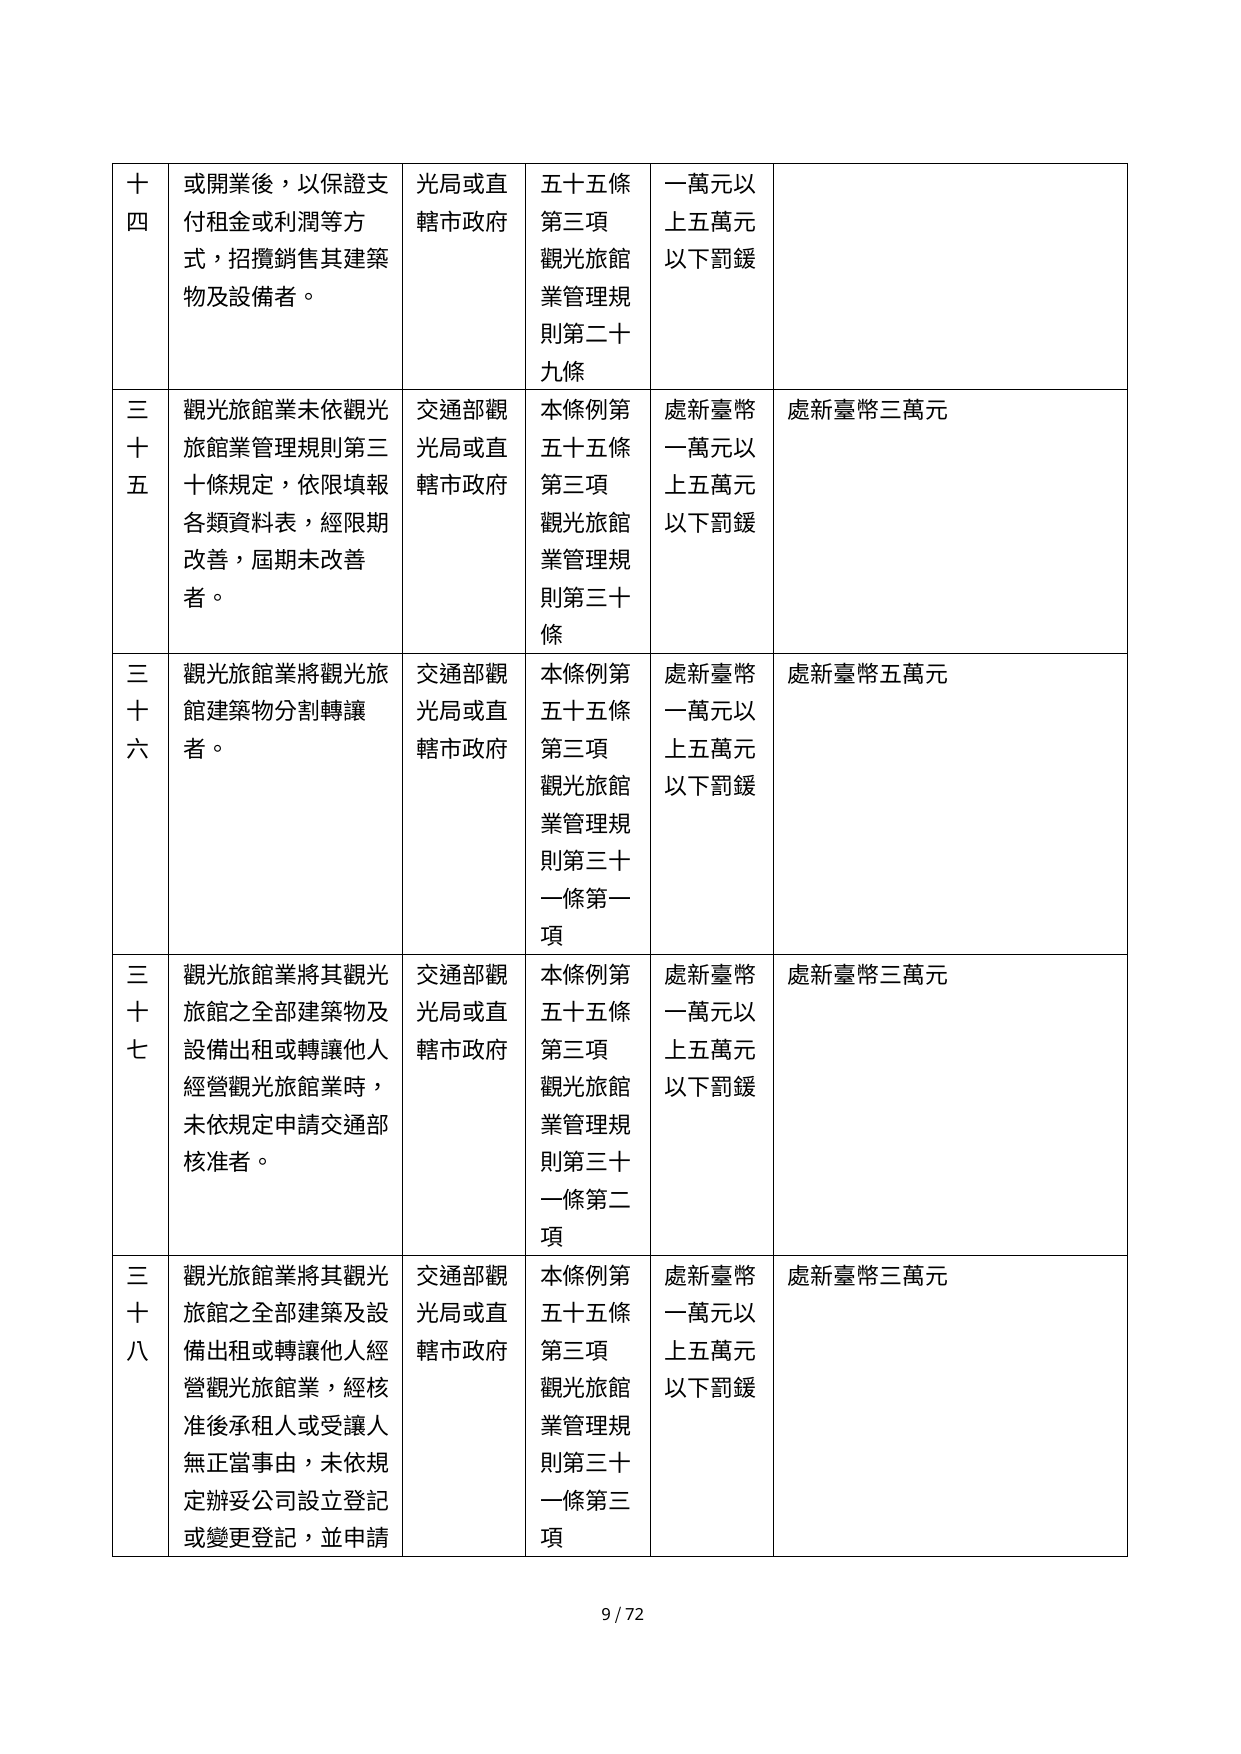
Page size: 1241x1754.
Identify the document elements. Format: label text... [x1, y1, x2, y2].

table_cell 本條例第五十五條第三項 觀光旅館業管理規則第三十一條第一項 [526, 654, 650, 953]
table_cell 交通部觀光局或直轄市政府 [403, 654, 525, 953]
table_cell 光局或直轄市政府 [403, 164, 525, 389]
table_cell 三十五 [113, 390, 168, 652]
table_cell 交通部觀光局或直轄市政府 [403, 1256, 525, 1556]
table_cell 處新臺幣一萬元以上五萬元以下罰鍰 [651, 654, 773, 953]
table_cell 三十六 [113, 654, 168, 953]
table_cell 交通部觀光局或直轄市政府 [403, 390, 525, 652]
table_cell 處新臺幣一萬元以上五萬元以下罰鍰 [651, 955, 773, 1254]
table_cell 處新臺幣三萬元 [774, 1256, 1127, 1556]
table_cell 觀光旅館業將觀光旅館建築物分割轉讓者。 [169, 654, 402, 953]
table_cell 三十七 [113, 955, 168, 1254]
table_cell 三十八 [113, 1256, 168, 1556]
table_cell 處新臺幣一萬元以上五萬元以下罰鍰 [651, 1256, 773, 1556]
table_cell [774, 164, 1127, 389]
table_cell 本條例第五十五條第三項 觀光旅館業管理規則第三十一條第二項 [526, 955, 650, 1254]
table_cell 五十五條第三項 觀光旅館業管理規則第二十九條 [526, 164, 650, 389]
table_cell 觀光旅館業將其觀光旅館之全部建築及設備出租或轉讓他人經營觀光旅館業，經核准後承租人或受讓人無正當事由，未依規定辦妥公司設立登記或變更登記，並申請 [169, 1256, 402, 1556]
table_cell 處新臺幣三萬元 [774, 390, 1127, 652]
table_cell 交通部觀光局或直轄市政府 [403, 955, 525, 1254]
table_cell 觀光旅館業未依觀光旅館業管理規則第三十條規定，依限填報各類資料表，經限期改善，屆期未改善者。 [169, 390, 402, 652]
table_cell 本條例第五十五條第三項 觀光旅館業管理規則第三十一條第三項 [526, 1256, 650, 1556]
table_cell 處新臺幣三萬元 [774, 955, 1127, 1254]
table_cell 本條例第五十五條第三項 觀光旅館業管理規則第三十條 [526, 390, 650, 652]
table_cell 處新臺幣五萬元 [774, 654, 1127, 953]
table_cell 一萬元以上五萬元以下罰鍰 [651, 164, 773, 389]
table_cell 觀光旅館業將其觀光旅館之全部建築物及設備出租或轉讓他人經營觀光旅館業時，未依規定申請交通部核准者。 [169, 955, 402, 1254]
table_cell 或開業後，以保證支付租金或利潤等方式，招攬銷售其建築物及設備者。 [169, 164, 402, 389]
table_cell 十四 [113, 164, 168, 389]
table_cell 處新臺幣一萬元以上五萬元以下罰鍰 [651, 390, 773, 652]
